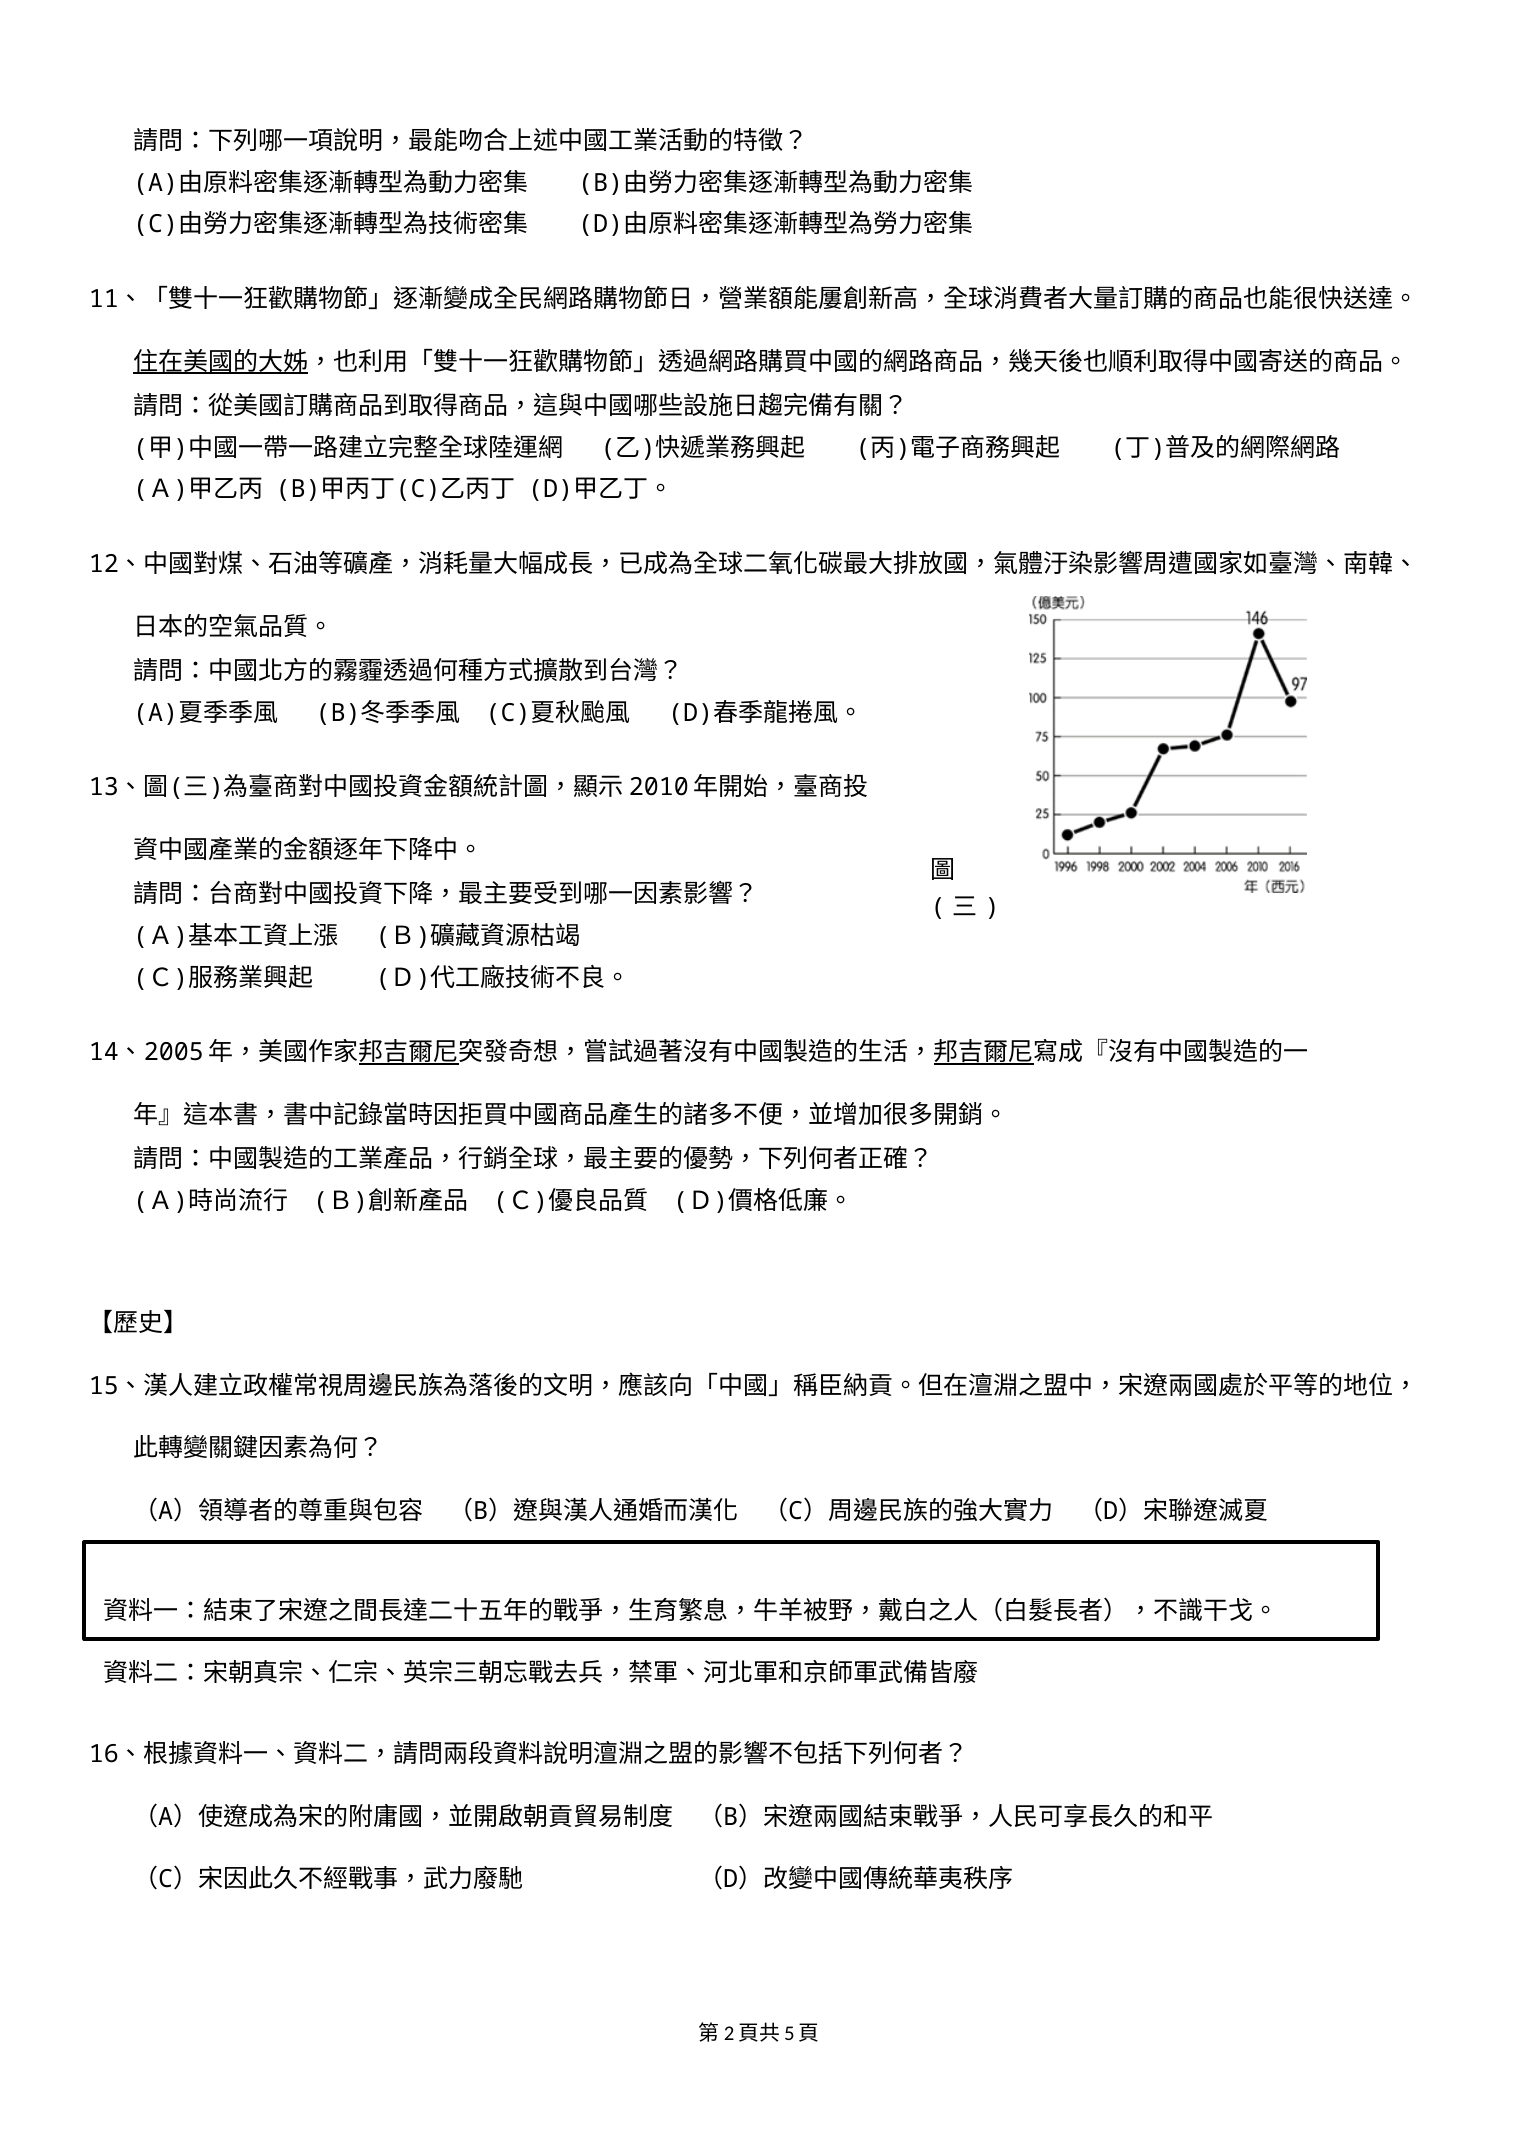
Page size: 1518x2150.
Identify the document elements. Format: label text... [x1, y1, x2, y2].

text 16、根據資料一、資料二，請問兩段資料說明澶淵之盟的影響不包括下列何者？ [89, 1710, 1429, 1773]
text 12、中國對煤、石油等礦產，消耗量大幅成長，已成為全球二氧化碳最大排放國，氣體汙染影響周遭國家如臺灣、南韓、日本的空氣品質。 [89, 520, 1403, 645]
text （A）使遼成為宋的附庸國，並開啟朝貢貿易制度 （B）宋遼兩國結束戰爭，人民可享長久的和平 [133, 1773, 1429, 1835]
text 資料一：結束了宋遼之間長達二十五年的戰爭，生育繁息，牛羊被野，戴白之人（白髮長者），不識干戈。 [103, 1567, 1376, 1629]
text (Ａ)甲乙丙 (B)甲丙丁(C)乙丙丁 (D)甲乙丁。 [133, 463, 1429, 505]
text (A)夏季季風 (B)冬季季風 (C)夏秋颱風 (D)春季龍捲風。 [133, 687, 1029, 728]
text [1380, 1567, 1429, 1629]
text 請問：中國北方的霧霾透過何種方式擴散到台灣？ [133, 645, 1029, 687]
text [1307, 645, 1429, 687]
text (Ａ)時尚流行 (Ｂ)創新產品 (Ｃ)優良品質 (Ｄ)價格低廉。 [133, 1175, 1429, 1217]
text 資料二：宋朝真宗、仁宗、英宗三朝忘戰去兵，禁軍、河北軍和京師軍武備皆廢 [103, 1629, 1429, 1692]
text 14、2005年，美國作家邦吉爾尼突發奇想，嘗試過著沒有中國製造的生活，邦吉爾尼寫成『沒有中國製造的一年』這本書，書中記錄當時因拒買中國商品產生的諸多不便，並增加很多開銷。 [89, 1008, 1344, 1133]
text (Ａ)基本工資上漲 (Ｂ)礦藏資源枯竭 [133, 910, 1429, 952]
text （A）領導者的尊重與包容 （B）遼與漢人通婚而漢化 （C）周邊民族的強大實力 （D）宋聯遼滅夏 [133, 1467, 1429, 1529]
text [1307, 687, 1429, 728]
text 15、漢人建立政權常視周邊民族為落後的文明，應該向「中國」稱臣納貢。但在澶淵之盟中，宋遼兩國處於平等的地位，此轉變關鍵因素為何？ [89, 1342, 1429, 1467]
text (甲)中國一帶一路建立完整全球陸運網 (乙)快遞業務興起 (丙)電子商務興起 (丁)普及的網際網路 [133, 422, 1429, 463]
text (A)由原料密集逐漸轉型為動力密集 (B)由勞力密集逐漸轉型為動力密集 [133, 157, 1429, 198]
text (C)由勞力密集逐漸轉型為技術密集 (D)由原料密集逐漸轉型為勞力密集 [133, 198, 1429, 240]
text 【歷史】 [89, 1279, 1429, 1342]
text 11、「雙十一狂歡購物節」逐漸變成全民網路購物節日，營業額能屢創新高，全球消費者大量訂購的商品也能很快送達。住在美國的大姊，也利用「雙十一狂歡購物節」透過網路購買中國的網路商品，幾天後也順利取得中國寄送的商品。 [89, 255, 1403, 380]
text 13、圖(三)為臺商對中國投資金額統計圖，顯示2010年開始，臺商投資中國產業的金額逐年下降中。 [89, 743, 886, 868]
text (Ｃ)服務業興起 (Ｄ)代工廠技術不良。 [133, 952, 1429, 993]
text 請問：中國製造的工業產品，行銷全球，最主要的優勢，下列何者正確？ [133, 1133, 1429, 1175]
text 請問：下列哪一項說明，最能吻合上述中國工業活動的特徵？ [133, 115, 1429, 157]
text 請問：從美國訂購商品到取得商品，這與中國哪些設施日趨完備有關？ [133, 380, 1429, 422]
text （C）宋因此久不經戰事，武力廢馳 （D）改變中國傳統華夷秩序 [133, 1835, 1429, 1898]
text 請問：台商對中國投資下降，最主要受到哪一因素影響？ [133, 868, 1429, 910]
